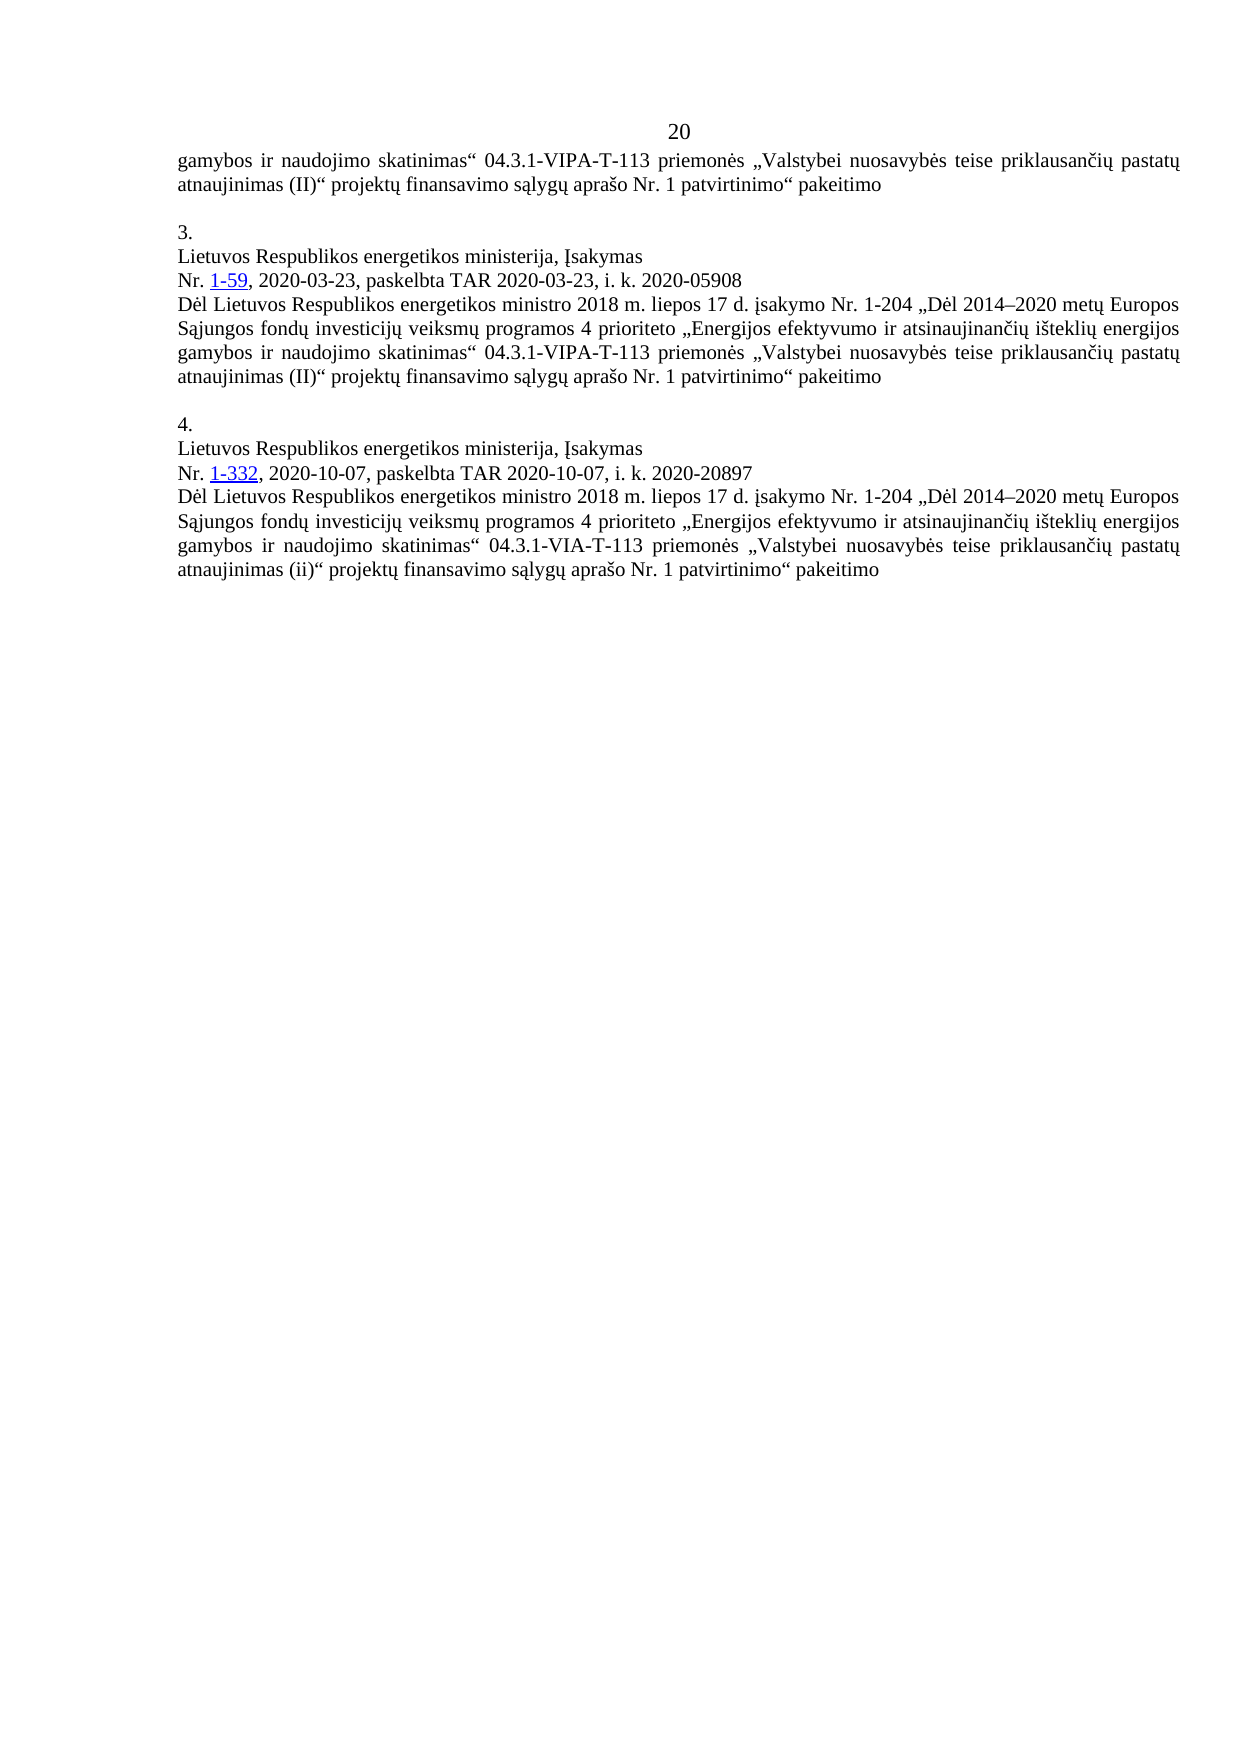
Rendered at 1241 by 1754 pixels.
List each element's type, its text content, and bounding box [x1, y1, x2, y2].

text Lietuvos Respublikos energetikos ministerija, Įsakymas [177, 436, 1181, 460]
text 3. [177, 220, 1181, 244]
text Lietuvos Respublikos energetikos ministerija, Įsakymas [177, 244, 1181, 268]
text gamybos ir naudojimo skatinimas“ 04.3.1-VIPA-T-113 priemonės „Valstybei nuosavybės teise priklausančių pastatų atnaujinimas (II)“ projektų finansavimo sąlygų aprašo Nr. 1 patvirtinimo“ pakeitimo [177, 148, 1181, 196]
text Nr. 1-332, 2020-10-07, paskelbta TAR 2020-10-07, i. k. 2020-20897 [177, 460, 1181, 484]
text Dėl Lietuvos Respublikos energetikos ministro 2018 m. liepos 17 d. įsakymo Nr. 1-204 „Dėl 2014–2020 metų Europos Sąjungos fondų investicijų veiksmų programos 4 prioriteto „Energijos efektyvumo ir atsinaujinančių išteklių energijos gamybos ir naudojimo skatinimas“ 04.3.1-VIA-T-113 priemonės „Valstybei nuosavybės teise priklausančių pastatų atnaujinimas (ii)“ projektų finansavimo sąlygų aprašo Nr. 1 patvirtinimo“ pakeitimo [177, 484, 1181, 581]
text Dėl Lietuvos Respublikos energetikos ministro 2018 m. liepos 17 d. įsakymo Nr. 1-204 „Dėl 2014–2020 metų Europos Sąjungos fondų investicijų veiksmų programos 4 prioriteto „Energijos efektyvumo ir atsinaujinančių išteklių energijos gamybos ir naudojimo skatinimas“ 04.3.1-VIPA-T-113 priemonės „Valstybei nuosavybės teise priklausančių pastatų atnaujinimas (II)“ projektų finansavimo sąlygų aprašo Nr. 1 patvirtinimo“ pakeitimo [177, 292, 1181, 388]
text Nr. 1-59, 2020-03-23, paskelbta TAR 2020-03-23, i. k. 2020-05908 [177, 268, 1181, 292]
text 4. [177, 412, 1181, 436]
